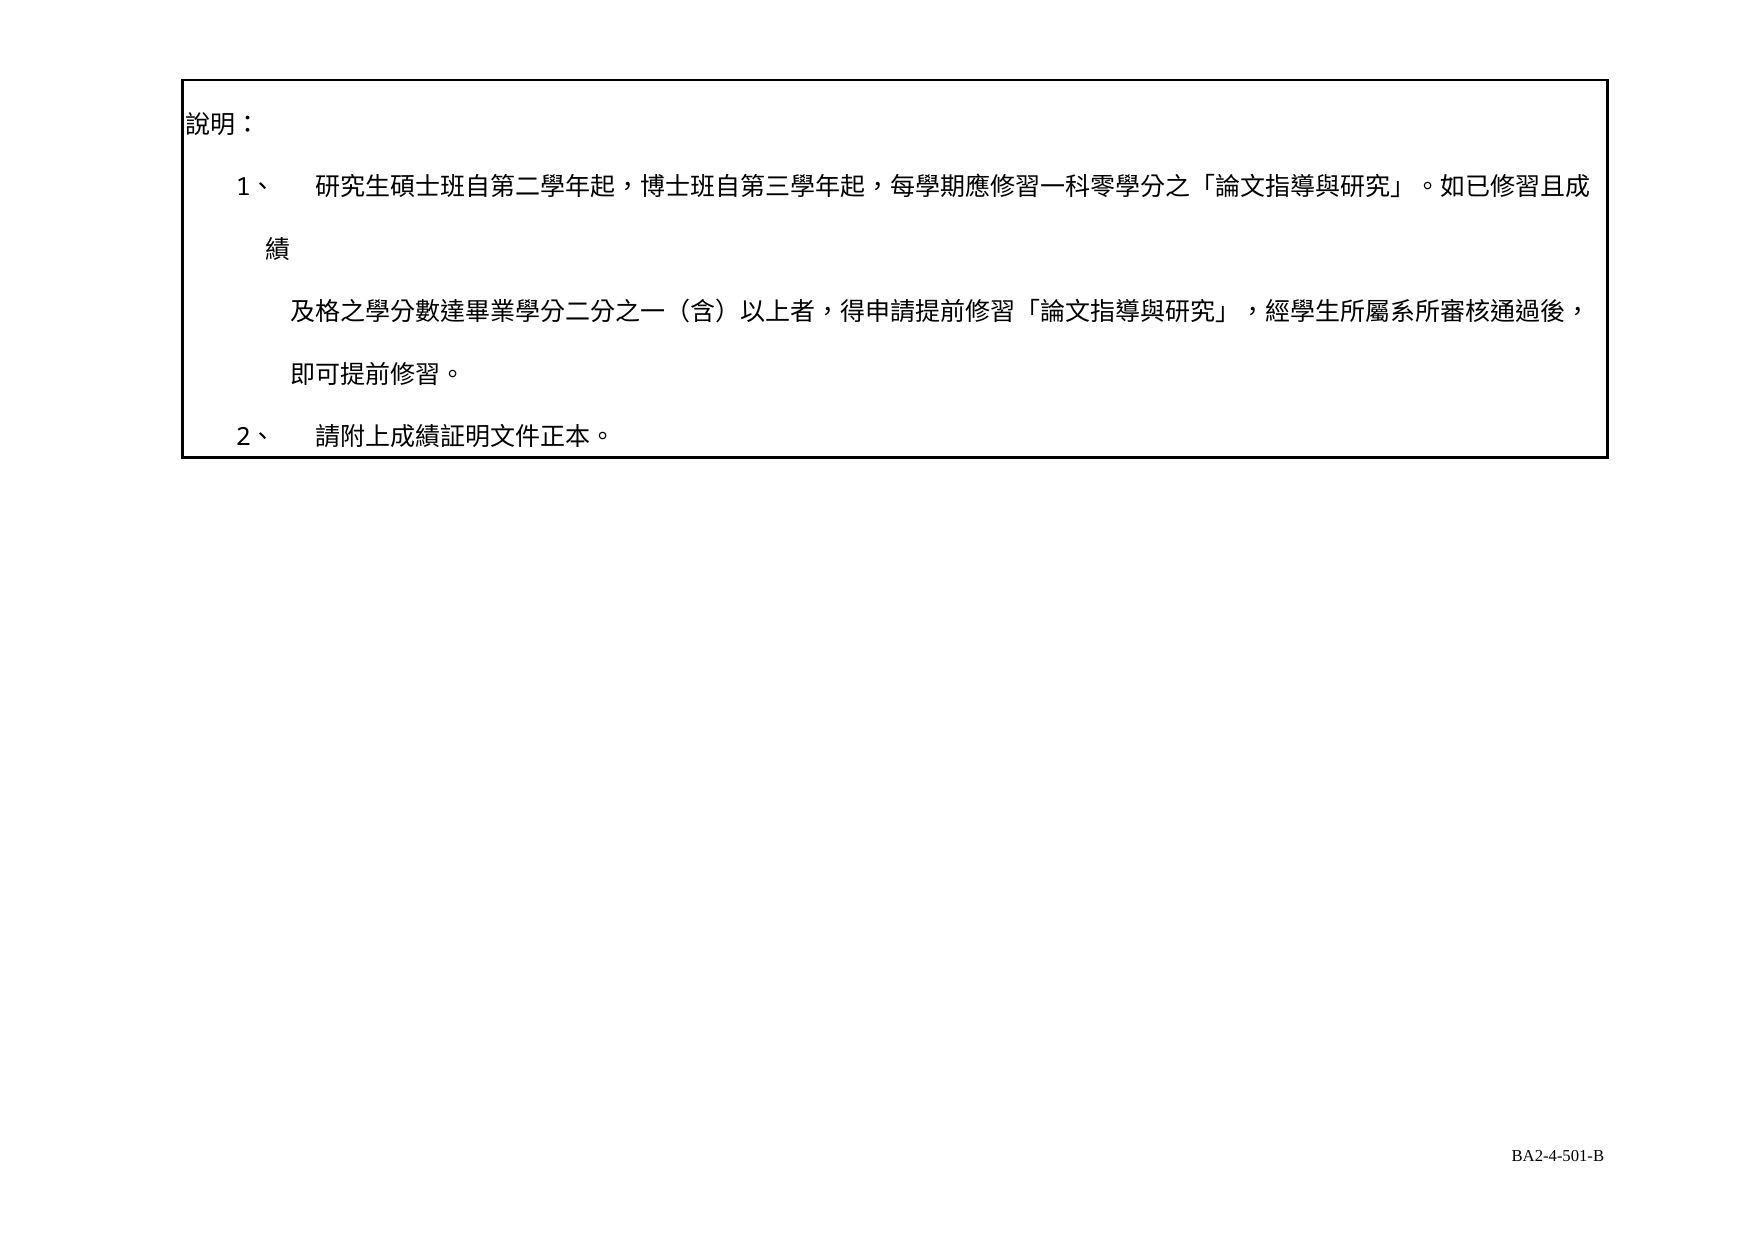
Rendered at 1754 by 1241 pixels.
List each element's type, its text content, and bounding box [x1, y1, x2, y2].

table_cell 說明： 研究生碩士班自第二學年起，博士班自第三學年起，每學期應修習一科零學分之「論文指導與研究」。如已修習且成績 及格之學分數達畢業學分二分之一（含）以上者，得申請提前修習「論文指導與研究」，經學生所屬系所審核通過後， 即可提前修習。 請附上成績証明文件正本。 [184, 81, 1606, 456]
